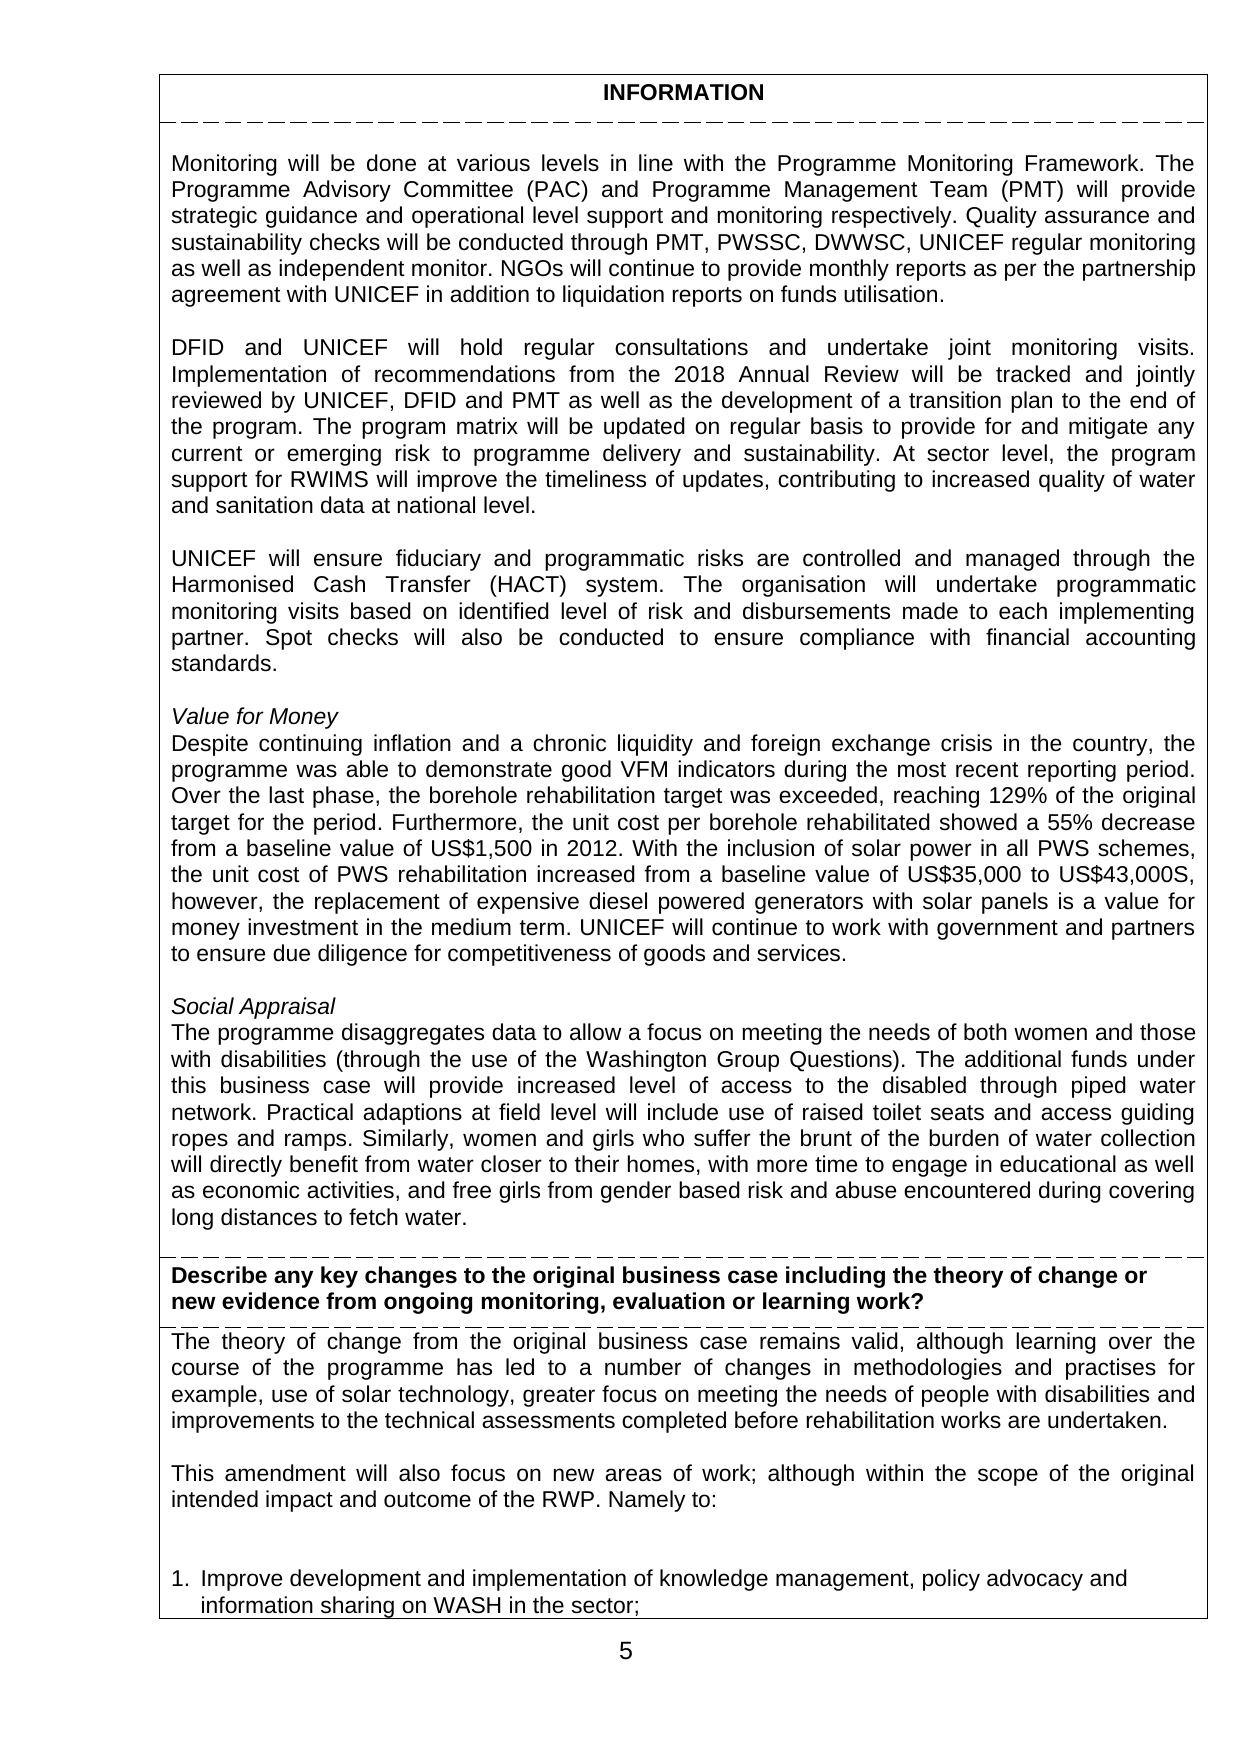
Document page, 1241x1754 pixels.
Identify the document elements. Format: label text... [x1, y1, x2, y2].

table_cell The theory of change from the original business case remains valid, although learning over the course of the programme has led to a number of changes in methodologies and practises for example, use of solar technology, greater focus on meeting the needs of people with disabilities and improvements to the technical assessments completed before rehabilitation works are undertaken. This amendment will also focus on new areas of work; although within the scope of the original intended impact and outcome of the RWP. Namely to: Improve development and implementation of knowledge management, policy advocacy and information sharing on WASH in the sector; Strengthen the capacity of ZINWA to monitor and manage groundwater resources Increase the focus on WASH interventions in cholera hotspots [160, 1327, 1207, 1618]
table_cell Describe any key changes to the original business case including the theory of change or new evidence from ongoing monitoring, evaluation or learning work? [160, 1257, 1207, 1327]
table_cell Monitoring will be done at various levels in line with the Programme Monitoring Framework. The Programme Advisory Committee (PAC) and Programme Management Team (PMT) will provide strategic guidance and operational level support and monitoring respectively. Quality assurance and sustainability checks will be conducted through PMT, PWSSC, DWWSC, UNICEF regular monitoring as well as independent monitor. NGOs will continue to provide monthly reports as per the partnership agreement with UNICEF in addition to liquidation reports on funds utilisation. DFID and UNICEF will hold regular consultations and undertake joint monitoring visits. Implementation of recommendations from the 2018 Annual Review will be tracked and jointly reviewed by UNICEF, DFID and PMT as well as the development of a transition plan to the end of the program. The program matrix will be updated on regular basis to provide for and mitigate any current or emerging risk to programme delivery and sustainability. At sector level, the program support for RWIMS will improve the timeliness of updates, contributing to increased quality of water and sanitation data at national level. UNICEF will ensure fiduciary and programmatic risks are controlled and managed through the Harmonised Cash Transfer (HACT) system. The organisation will undertake programmatic monitoring visits based on identified level of risk and disbursements made to each implementing partner. Spot checks will also be conducted to ensure compliance with financial accounting standards. Value for Money Despite continuing inflation and a chronic liquidity and foreign exchange crisis in the country, the programme was able to demonstrate good VFM indicators during the most recent reporting period. Over the last phase, the borehole rehabilitation target was exceeded, reaching 129% of the original target for the period. Furthermore, the unit cost per borehole rehabilitated showed a 55% decrease from a baseline value of US$1,500 in 2012. With the inclusion of solar power in all PWS schemes, the unit cost of PWS rehabilitation increased from a baseline value of US$35,000 to US$43,000S, however, the replacement of expensive diesel powered generators with solar panels is a value for money investment in the medium term. UNICEF will continue to work with government and partners to ensure due diligence for competitiveness of goods and services. Social Appraisal The programme disaggregates data to allow a focus on meeting the needs of both women and those with disabilities (through the use of the Washington Group Questions). The additional funds under this business case will provide increased level of access to the disabled through piped water network. Practical adaptions at field level will include use of raised toilet seats and access guiding ropes and ramps. Similarly, women and girls who suffer the brunt of the burden of water collection will directly benefit from water closer to their homes, with more time to engage in educational as well as economic activities, and free girls from gender based risk and abuse encountered during covering long distances to fetch water. [160, 122, 1207, 1257]
table_header INFORMATION [160, 75, 1207, 122]
